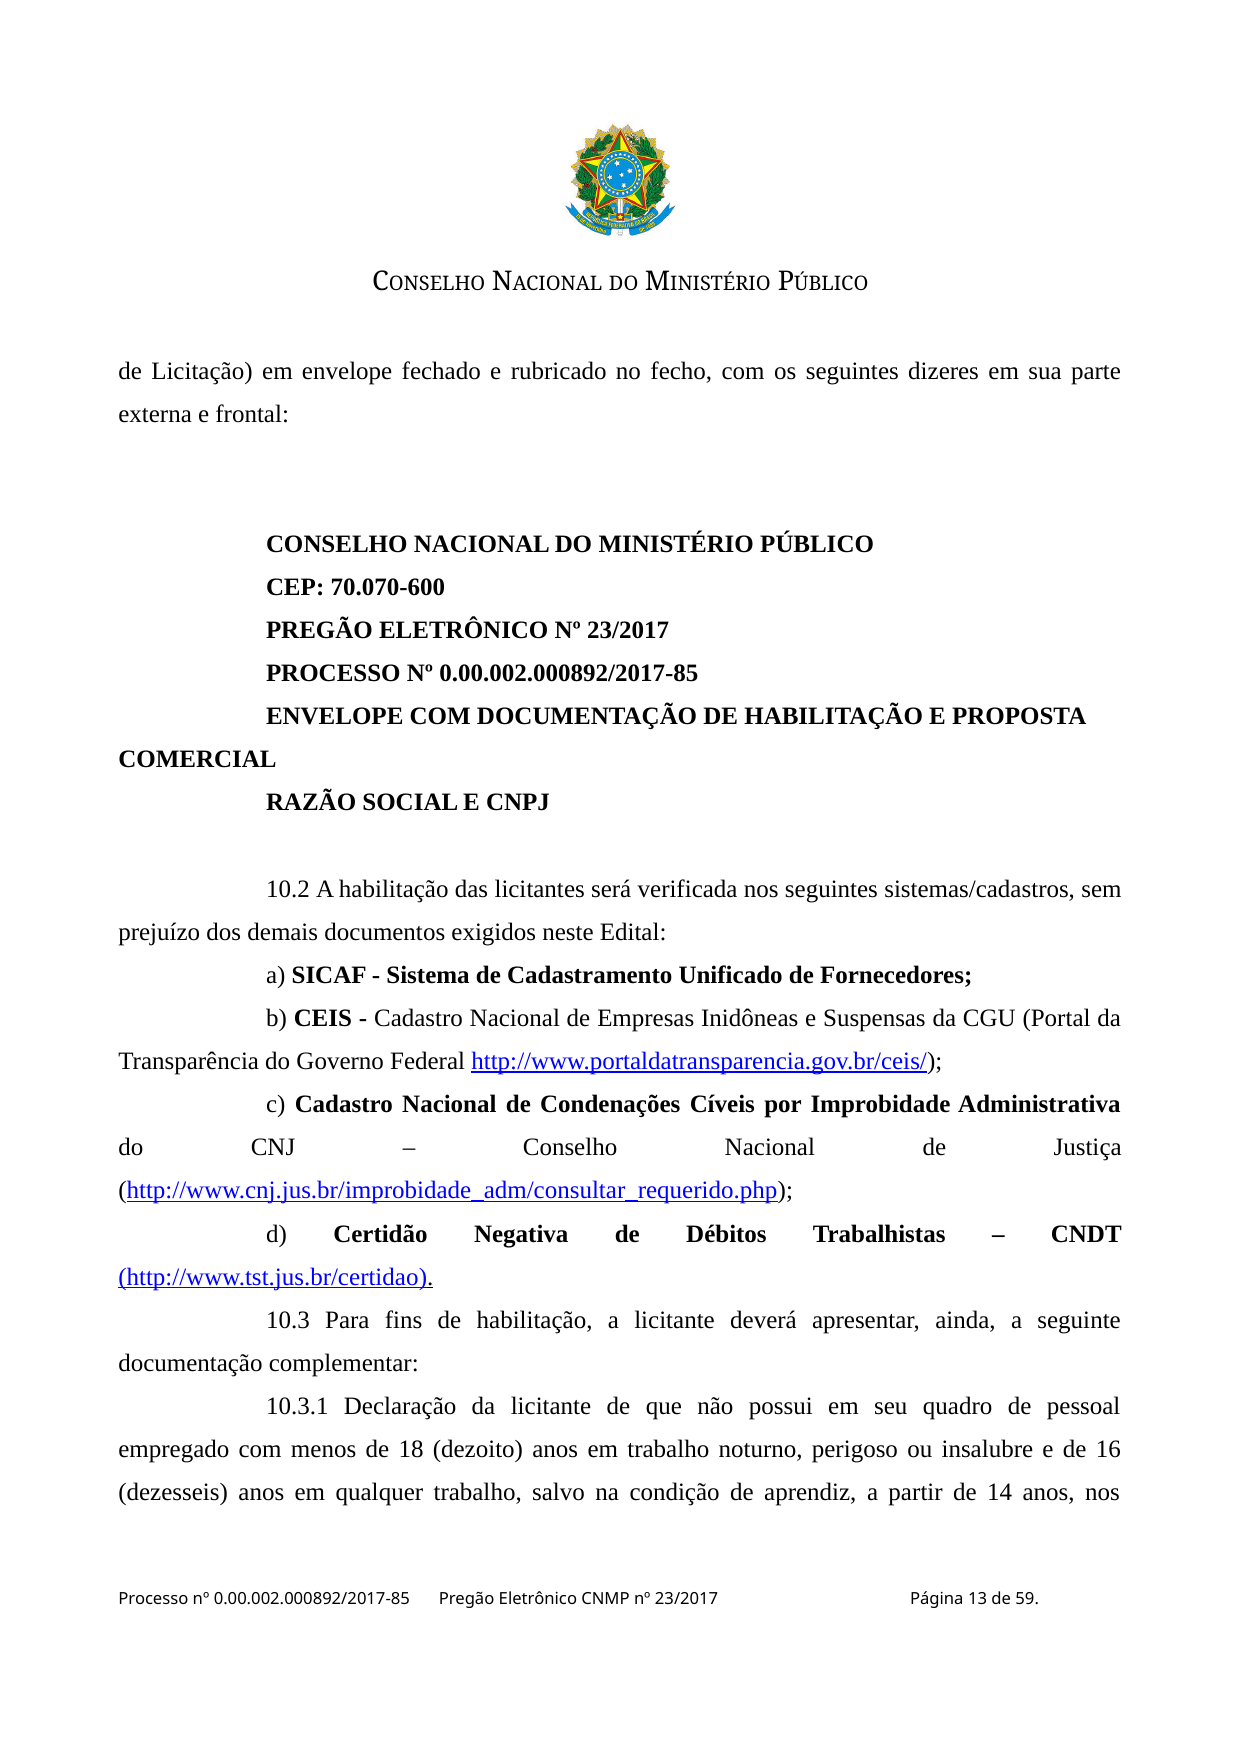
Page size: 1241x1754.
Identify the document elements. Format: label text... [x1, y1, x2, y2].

text c) Cadastro Nacional de Condenações Cíveis por Improbidade Administrativa do CNJ – Conselho Nacional de Justiça (http://www.cnj.jus.br/improbidade_adm/consultar_requerido.php); [118, 1089, 1122, 1204]
text PROCESSO Nº 0.00.002.000892/2017-85 [118, 658, 1122, 687]
text 10.3 Para fins de habilitação, a licitante deverá apresentar, ainda, a seguinte documentação complementar: [118, 1305, 1122, 1377]
text 10.2 A habilitação das licitantes será verificada nos seguintes sistemas/cadastros, sem prejuízo dos demais documentos exigidos neste Edital: [118, 874, 1122, 946]
text CEP: 70.070-600 [118, 572, 1122, 601]
text RAZÃO SOCIAL E CNPJ [118, 787, 1122, 816]
text ENVELOPE COM DOCUMENTAÇÃO DE HABILITAÇÃO E PROPOSTA COMERCIAL [118, 701, 1122, 773]
text CONSELHO NACIONAL DO MINISTÉRIO PÚBLICO [118, 529, 1122, 557]
text d) Certidão Negativa de Débitos Trabalhistas – CNDT (http://www.tst.jus.br/certidao). [118, 1219, 1122, 1291]
text b) CEIS - Cadastro Nacional de Empresas Inidôneas e Suspensas da CGU (Portal da Transparência do Governo Federal http://www.portaldatransparencia.gov.br/ceis/); [118, 1003, 1122, 1075]
text 10.3.1 Declaração da licitante de que não possui em seu quadro de pessoal empregado com menos de 18 (dezoito) anos em trabalho noturno, perigoso ou insalubre e de 16 (dezesseis) anos em qualquer trabalho, salvo na condição de aprendiz, a partir de 14 anos, nos [118, 1391, 1122, 1506]
list de Licitação) em envelope fechado e rubricado no fecho, com os seguintes dizeres em sua parte externa e frontal: [118, 356, 1122, 428]
text a) SICAF - Sistema de Cadastramento Unificado de Fornecedores; [118, 960, 1122, 989]
text PREGÃO ELETRÔNICO Nº 23/2017 [118, 615, 1122, 644]
